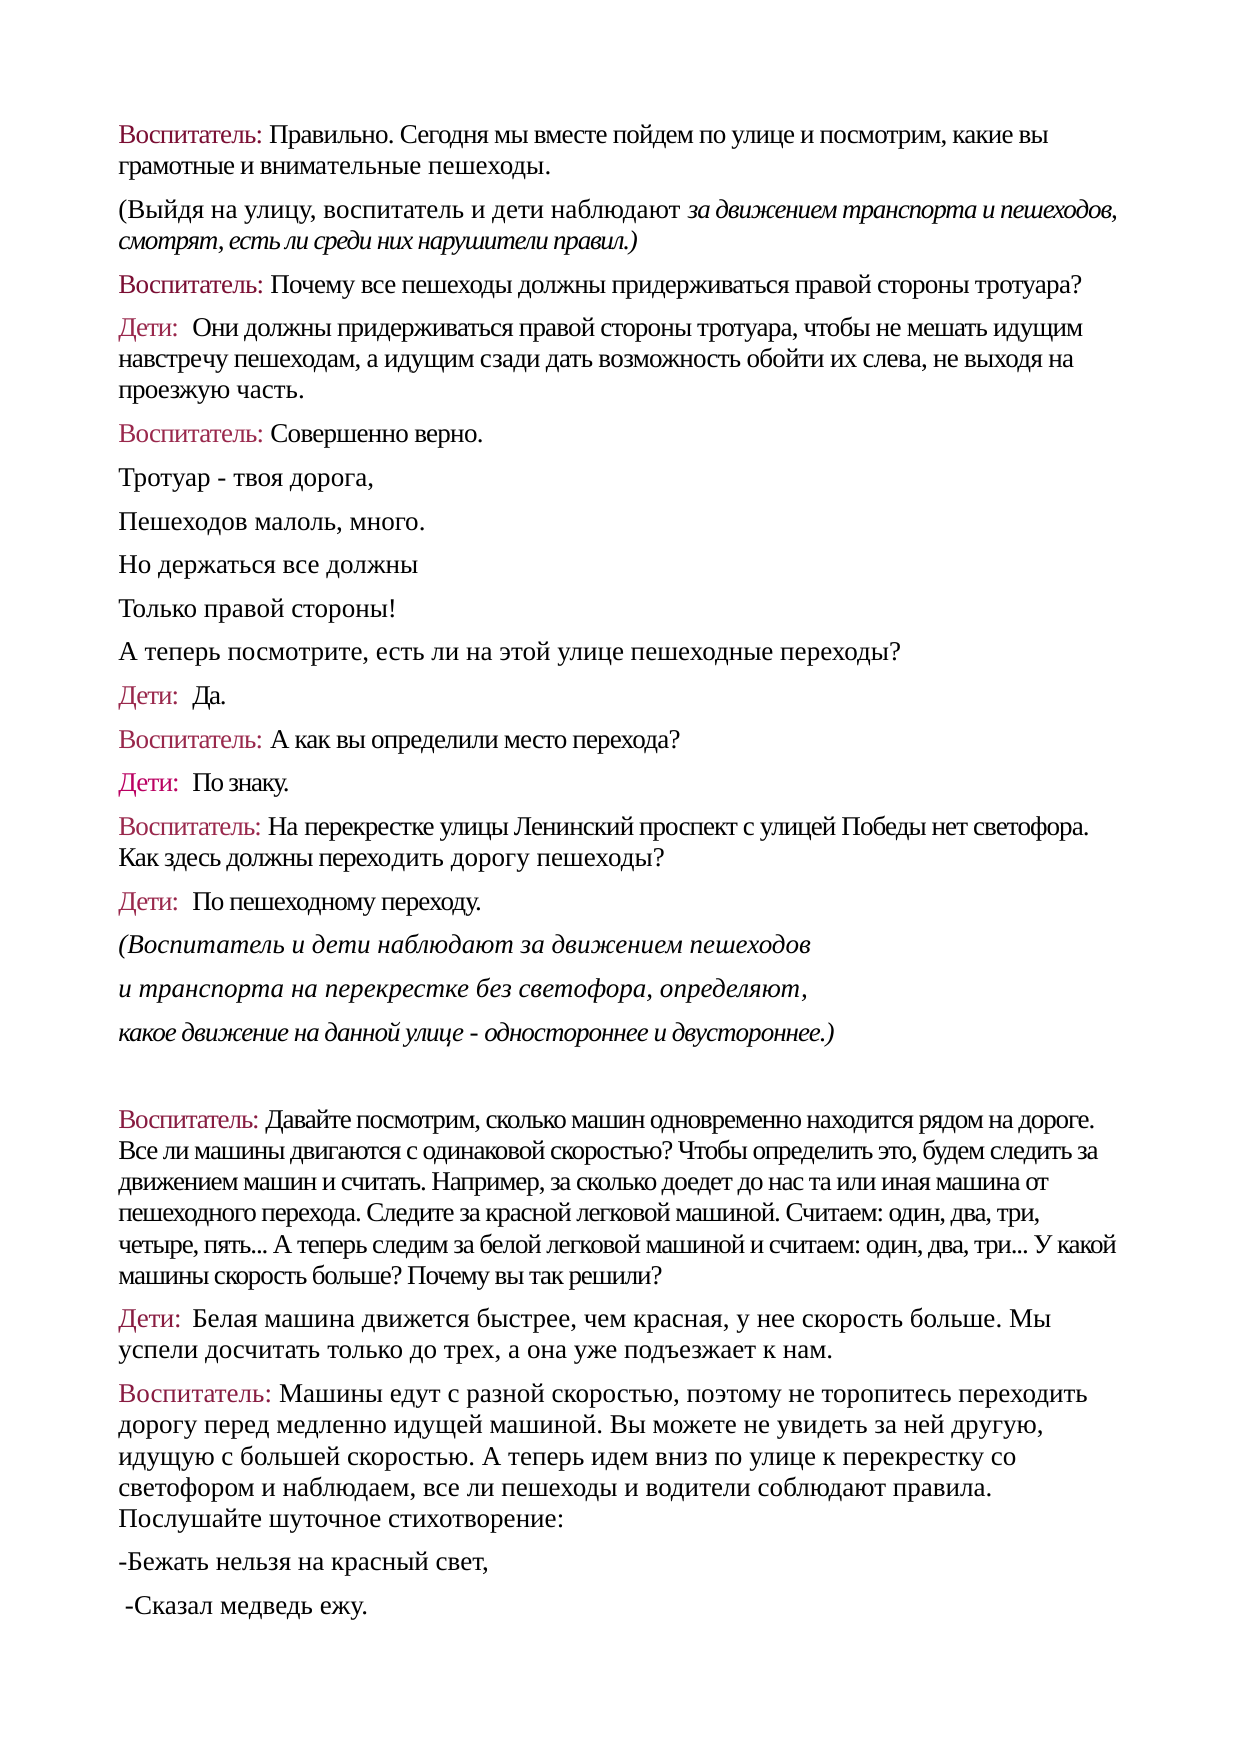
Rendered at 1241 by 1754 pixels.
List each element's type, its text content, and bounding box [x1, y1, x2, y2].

text -Бежать нельзя на красный свет, [118, 1546, 1122, 1577]
text Но держаться все должны [118, 548, 1122, 579]
text Дети: Белая машина движется быстрее, чем красная, у нее скорость больше. Мы успели досчитать только до трех, а она уже подъезжает к нам. [118, 1302, 1122, 1365]
text Пешеходов малоль, много. [118, 504, 1122, 536]
text (Выйдя на улицу, воспитатель и дети наблюдают за движением транспорта и пешеходов, смотрят, есть ли среди них нарушители правил.) [118, 193, 1122, 255]
text какое движение на данной улице - одностороннее и двустороннее.) [118, 1016, 1122, 1047]
text и транспорта на перекрестке без светофора, определяют, [118, 972, 1122, 1003]
text Воспитатель: Давайте посмотрим, сколько машин одновременно находится рядом на дороге. Все ли машины двигаются с одинаковой скоростью? Чтобы определить это, будем следить за движением машин и считать. Например, за сколько доедет до нас та или иная машина от пешеходного перехода. Следите за красной легковой машиной. Считаем: один, два, три, четыре, пять... А теперь следим за белой легковой машиной и считаем: один, два, три... У какой машины скорость больше? Почему вы так решили? [118, 1103, 1122, 1290]
text Тротуар - твоя дорога, [118, 461, 1122, 492]
text Воспитатель: Машины едут с разной скоростью, поэтому не торопитесь переходить дорогу перед медленно идущей машиной. Вы можете не увидеть за ней другую, идущую с большей скоростью. А теперь идем вниз по улице к перекрестку со светофором и наблюдаем, все ли пешеходы и водители соблюдают правила. Послушайте шуточное стихотворение: [118, 1377, 1122, 1533]
text Воспитатель: Правильно. Сегодня мы вместе пойдем по улице и посмотрим, какие вы грамотные и внимательные пешеходы. [118, 118, 1122, 180]
text Только правой стороны! [118, 592, 1122, 623]
text Дети: Да. [118, 679, 1122, 710]
text Воспитатель: На перекрестке улицы Ленинский проспект с улицей Победы нет светофора. Как здесь должны переходить дорогу пешеходы? [118, 810, 1122, 872]
text (Воспитатель и дети наблюдают за движением пешеходов [118, 928, 1122, 960]
text Воспитатель: Совершенно верно. [118, 417, 1122, 448]
text Воспитатель: Почему все пешеходы должны придерживаться правой стороны тротуара? [118, 268, 1122, 299]
text Воспитатель: А как вы определили место перехода? [118, 723, 1122, 754]
text Дети: По пешеходному переходу. [118, 885, 1122, 916]
text Дети: Они должны придерживаться правой стороны тротуара, чтобы не мешать идущим навстречу пешеходам, а идущим сзади дать возможность обойти их слева, не выходя на проезжую часть. [118, 311, 1122, 405]
text Дети: По знаку. [118, 766, 1122, 798]
text А теперь посмотрите, есть ли на этой улице пешеходные переходы? [118, 636, 1122, 667]
text -Сказал медведь ежу. [118, 1589, 1122, 1620]
